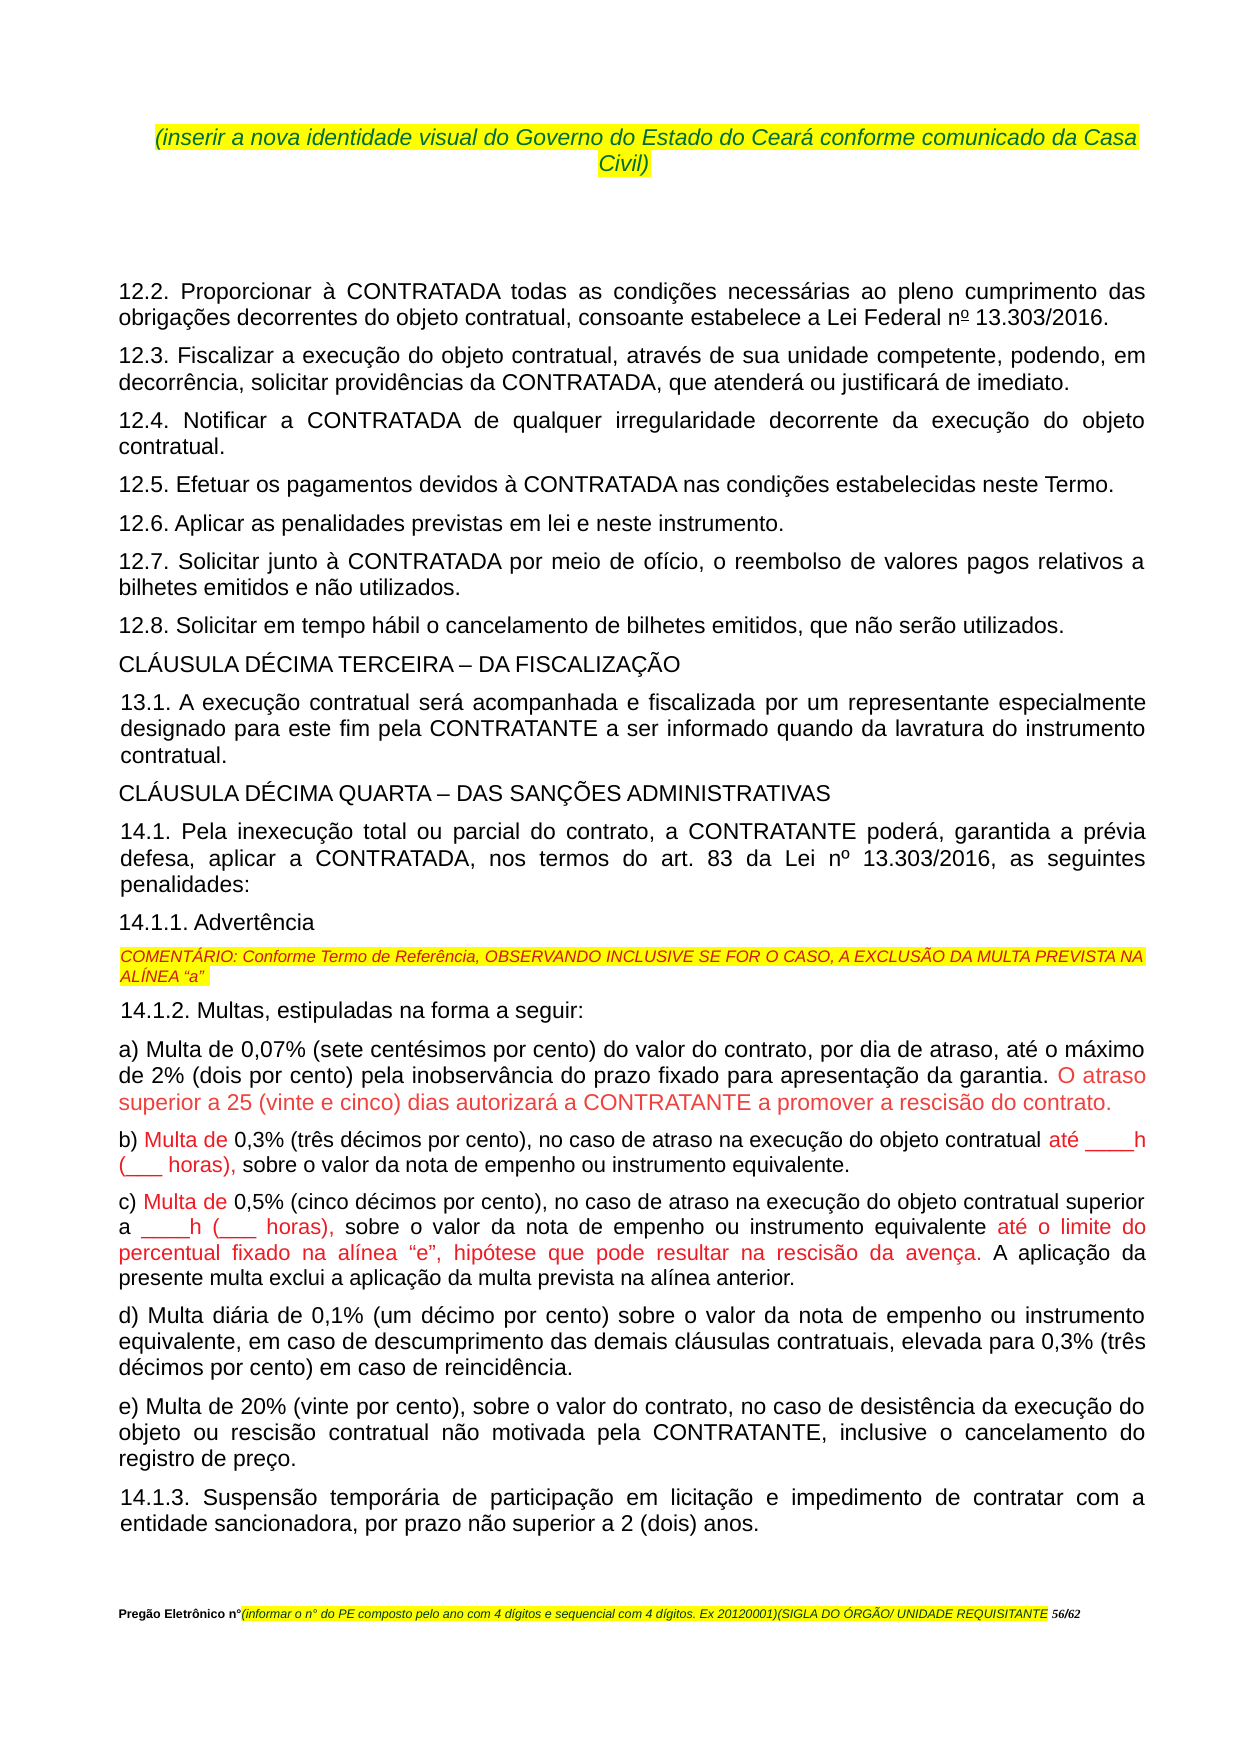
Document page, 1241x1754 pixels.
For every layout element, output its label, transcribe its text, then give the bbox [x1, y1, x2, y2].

text 12.4. Notificar a CONTRATADA de qualquer irregularidade decorrente da execução do objeto contratual. [118, 407, 1146, 459]
text 14.1.1. Advertência [118, 909, 1146, 935]
text CLÁUSULA DÉCIMA QUARTA – DAS SANÇÕES ADMINISTRATIVAS [118, 780, 1146, 806]
text 13.1. A execução contratual será acompanhada e fiscalizada por um representante especialmente designado para este fim pela CONTRATANTE a ser informado quando da lavratura do instrumento contratual. [120, 689, 1146, 768]
text 12.2. Proporcionar à CONTRATADA todas as condições necessárias ao pleno cumprimento das obrigações decorrentes do objeto contratual, consoante estabelece a Lei Federal no 13.303/2016. [118, 278, 1146, 330]
text c) Multa de 0,5% (cinco décimos por cento), no caso de atraso na execução do objeto contratual superior a ____h (___ horas), sobre o valor da nota de empenho ou instrumento equivalente até o limite do percentual fixado na alínea “e”, hipótese que pode resultar na rescisão da avença. A aplicação da presente multa exclui a aplicação da multa prevista na alínea anterior. [118, 1189, 1146, 1290]
text COMENTÁRIO: Conforme Termo de Referência, OBSERVANDO INCLUSIVE SE FOR O CASO, A EXCLUSÃO DA MULTA PREVISTA NA ALÍNEA “a” [120, 947, 1146, 986]
text CLÁUSULA DÉCIMA TERCEIRA – DA FISCALIZAÇÃO [118, 651, 1146, 677]
text 12.3. Fiscalizar a execução do objeto contratual, através de sua unidade competente, podendo, em decorrência, solicitar providências da CONTRATADA, que atenderá ou justificará de imediato. [118, 342, 1146, 395]
text 14.1.3. Suspensão temporária de participação em licitação e impedimento de contratar com a entidade sancionadora, por prazo não superior a 2 (dois) anos. [120, 1483, 1146, 1536]
text d) Multa diária de 0,1% (um décimo por cento) sobre o valor da nota de empenho ou instrumento equivalente, em caso de descumprimento das demais cláusulas contratuais, elevada para 0,3% (três décimos por cento) em caso de reincidência. [118, 1302, 1146, 1381]
text a) Multa de 0,07% (sete centésimos por cento) do valor do contrato, por dia de atraso, até o máximo de 2% (dois por cento) pela inobservância do prazo fixado para apresentação da garantia. O atraso superior a 25 (vinte e cinco) dias autorizará a CONTRATANTE a promover a rescisão do contrato. [118, 1036, 1146, 1115]
text 12.5. Efetuar os pagamentos devidos à CONTRATADA nas condições estabelecidas neste Termo. [118, 471, 1146, 498]
text 14.1. Pela inexecução total ou parcial do contrato, a CONTRATANTE poderá, garantida a prévia defesa, aplicar a CONTRATADA, nos termos do art. 83 da Lei nº 13.303/2016, as seguintes penalidades: [120, 818, 1146, 897]
text 12.6. Aplicar as penalidades previstas em lei e neste instrumento. [118, 510, 1146, 536]
text b) Multa de 0,3% (três décimos por cento), no caso de atraso na execução do objeto contratual até ____h (___ horas), sobre o valor da nota de empenho ou instrumento equivalente. [118, 1127, 1146, 1177]
text 14.1.2. Multas, estipuladas na forma a seguir: [120, 997, 1146, 1024]
text 12.7. Solicitar junto à CONTRATADA por meio de ofício, o reembolso de valores pagos relativos a bilhetes emitidos e não utilizados. [118, 548, 1146, 601]
text 12.8. Solicitar em tempo hábil o cancelamento de bilhetes emitidos, que não serão utilizados. [118, 612, 1146, 639]
text e) Multa de 20% (vinte por cento), sobre o valor do contrato, no caso de desistência da execução do objeto ou rescisão contratual não motivada pela CONTRATANTE, inclusive o cancelamento do registro de preço. [118, 1393, 1146, 1472]
